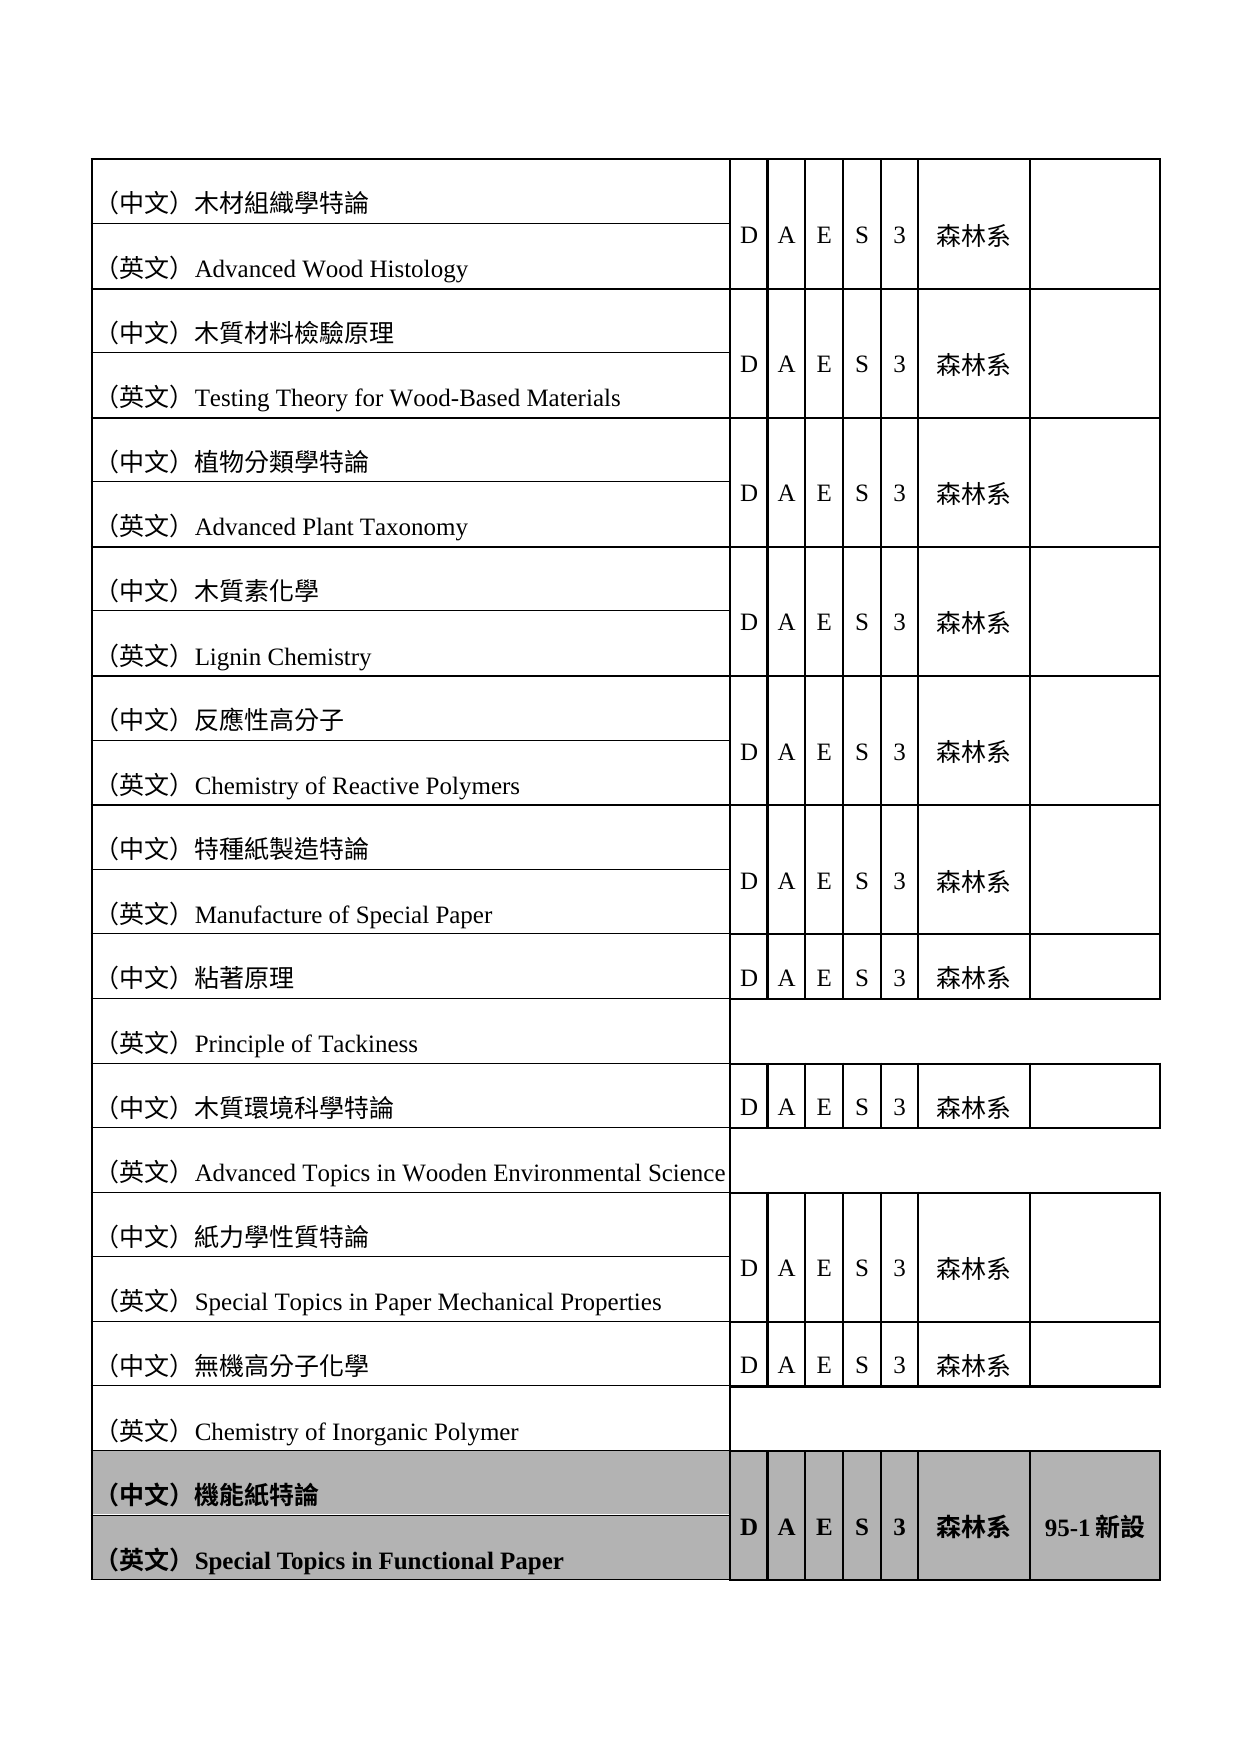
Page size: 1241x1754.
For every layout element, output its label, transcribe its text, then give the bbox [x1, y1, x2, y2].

table_cell 3 [882, 1323, 917, 1385]
table_cell （英文）Advanced Wood Histology [93, 224, 729, 287]
table_cell （英文）Chemistry of Reactive Polymers [93, 741, 729, 804]
table_cell S [844, 548, 880, 675]
table_cell 3 [882, 677, 917, 804]
table_cell A [769, 1452, 804, 1579]
table_cell D [731, 1194, 766, 1321]
table_cell D [731, 160, 766, 287]
table_cell （中文）木質材料檢驗原理 [93, 290, 729, 352]
table_cell D [731, 1452, 766, 1579]
table_cell A [769, 1065, 804, 1127]
table_cell S [844, 806, 880, 933]
table_cell 3 [882, 290, 917, 417]
table_cell D [731, 935, 766, 998]
table_cell S [844, 677, 880, 804]
table_cell D [731, 1065, 766, 1127]
table_cell A [769, 806, 804, 933]
table_cell A [769, 677, 804, 804]
table_cell （中文）植物分類學特論 [93, 419, 729, 481]
table_cell [1031, 1194, 1159, 1321]
table_cell （中文）木材組織學特論 [93, 160, 729, 223]
table_cell S [844, 1323, 880, 1385]
table_cell [1031, 548, 1159, 675]
table_cell （英文）Principle of Tackiness [93, 999, 729, 1062]
table_cell S [844, 935, 880, 998]
table_cell 森林系 [919, 1323, 1029, 1385]
table_cell [1031, 160, 1159, 287]
table_cell （英文）Advanced Plant Taxonomy [93, 482, 729, 546]
table_cell 3 [882, 1194, 917, 1321]
table_cell S [844, 1194, 880, 1321]
table_cell （中文）機能紙特論 [93, 1451, 729, 1514]
table_cell （中文）反應性高分子 [93, 677, 729, 739]
table_cell S [844, 290, 880, 417]
table_cell （中文）木質環境科學特論 [93, 1064, 729, 1127]
table_cell E [806, 290, 842, 417]
table_cell 3 [882, 419, 917, 546]
table_cell （中文）木質素化學 [93, 548, 729, 610]
table_cell （中文）特種紙製造特論 [93, 806, 729, 869]
table_cell 3 [882, 806, 917, 933]
table_cell E [806, 1194, 842, 1321]
table_cell E [806, 548, 842, 675]
table_cell [1031, 419, 1159, 546]
table_cell D [731, 419, 766, 546]
table_cell E [806, 677, 842, 804]
table_cell 森林系 [919, 1452, 1029, 1579]
table_cell S [844, 1452, 880, 1579]
table_cell 3 [882, 160, 917, 287]
table_cell A [769, 935, 804, 998]
table_cell A [769, 548, 804, 675]
table_cell 森林系 [919, 1194, 1029, 1321]
table_cell （英文）Advanced Topics in Wooden Environmental Science [93, 1128, 729, 1192]
table_cell D [731, 290, 766, 417]
table_cell 3 [882, 1065, 917, 1127]
table_cell E [806, 1452, 842, 1579]
table_cell （英文）Testing Theory for Wood-Based Materials [93, 353, 729, 417]
table_cell （中文）紙力學性質特論 [93, 1193, 729, 1256]
table_cell 3 [882, 548, 917, 675]
table_cell 95-1新設 [1031, 1452, 1159, 1579]
table_cell E [806, 1065, 842, 1127]
table_cell E [806, 806, 842, 933]
table_cell S [844, 419, 880, 546]
table_cell （英文）Chemistry of Inorganic Polymer [93, 1386, 729, 1450]
table_cell A [769, 290, 804, 417]
table_cell [1031, 806, 1159, 933]
table_cell （中文）粘著原理 [93, 934, 729, 998]
table_cell 3 [882, 935, 917, 998]
table_cell D [731, 548, 766, 675]
table_cell [1031, 677, 1159, 804]
table_cell 森林系 [919, 419, 1029, 546]
table_cell D [731, 677, 766, 804]
table_cell 森林系 [919, 806, 1029, 933]
table_cell 森林系 [919, 935, 1029, 998]
table_cell A [769, 1323, 804, 1385]
table_cell 森林系 [919, 290, 1029, 417]
table_cell E [806, 935, 842, 998]
table_cell S [844, 1065, 880, 1127]
table_cell A [769, 1194, 804, 1321]
table_cell 森林系 [919, 160, 1029, 287]
table_cell 森林系 [919, 1065, 1029, 1127]
table_cell 森林系 [919, 677, 1029, 804]
table_cell S [844, 160, 880, 287]
table_cell （英文）Special Topics in Paper Mechanical Properties [93, 1257, 729, 1321]
table_cell （英文）Manufacture of Special Paper [93, 870, 729, 933]
table_cell [1031, 935, 1159, 998]
table_cell A [769, 419, 804, 546]
table_cell （中文）無機高分子化學 [93, 1322, 729, 1385]
table_cell 3 [882, 1452, 917, 1579]
table_cell D [731, 806, 766, 933]
table_cell 森林系 [919, 548, 1029, 675]
table_cell （英文）Lignin Chemistry [93, 611, 729, 675]
table_cell E [806, 160, 842, 287]
table_cell [1031, 1323, 1159, 1385]
table_cell [1031, 290, 1159, 417]
table_cell （英文）Special Topics in Functional Paper [93, 1516, 729, 1579]
table_cell D [731, 1323, 766, 1385]
table_cell E [806, 419, 842, 546]
table_cell A [769, 160, 804, 287]
table_cell E [806, 1323, 842, 1385]
table_cell [1031, 1065, 1159, 1127]
